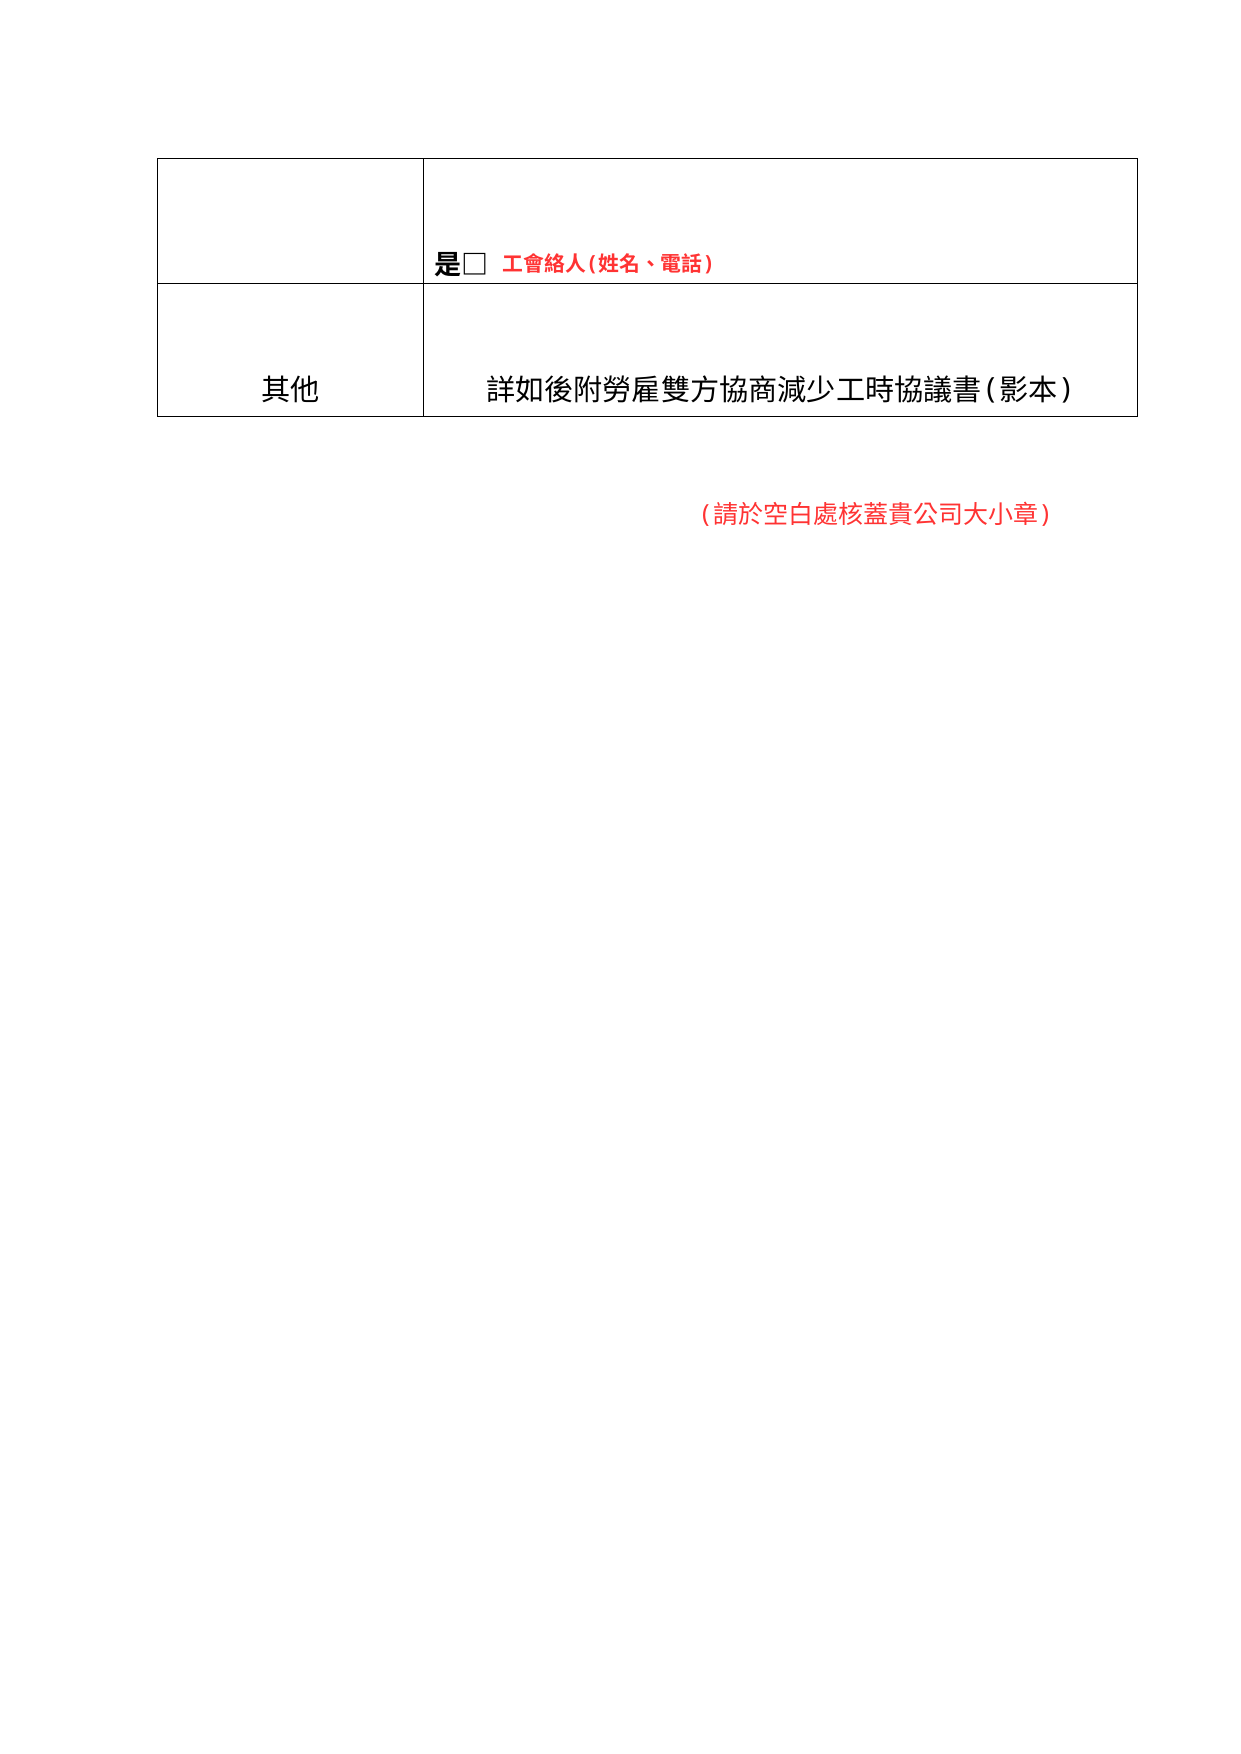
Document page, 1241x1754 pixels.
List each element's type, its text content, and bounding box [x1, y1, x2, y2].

table_cell 是□ 工會絡人(姓名、電話) [424, 159, 1137, 283]
table_cell [158, 159, 423, 283]
table_cell 其他 [158, 284, 423, 416]
table_cell 詳如後附勞雇雙方協商減少工時協議書(影本) [424, 284, 1137, 416]
text (請於空白處核蓋貴公司大小章) [187, 471, 1053, 533]
